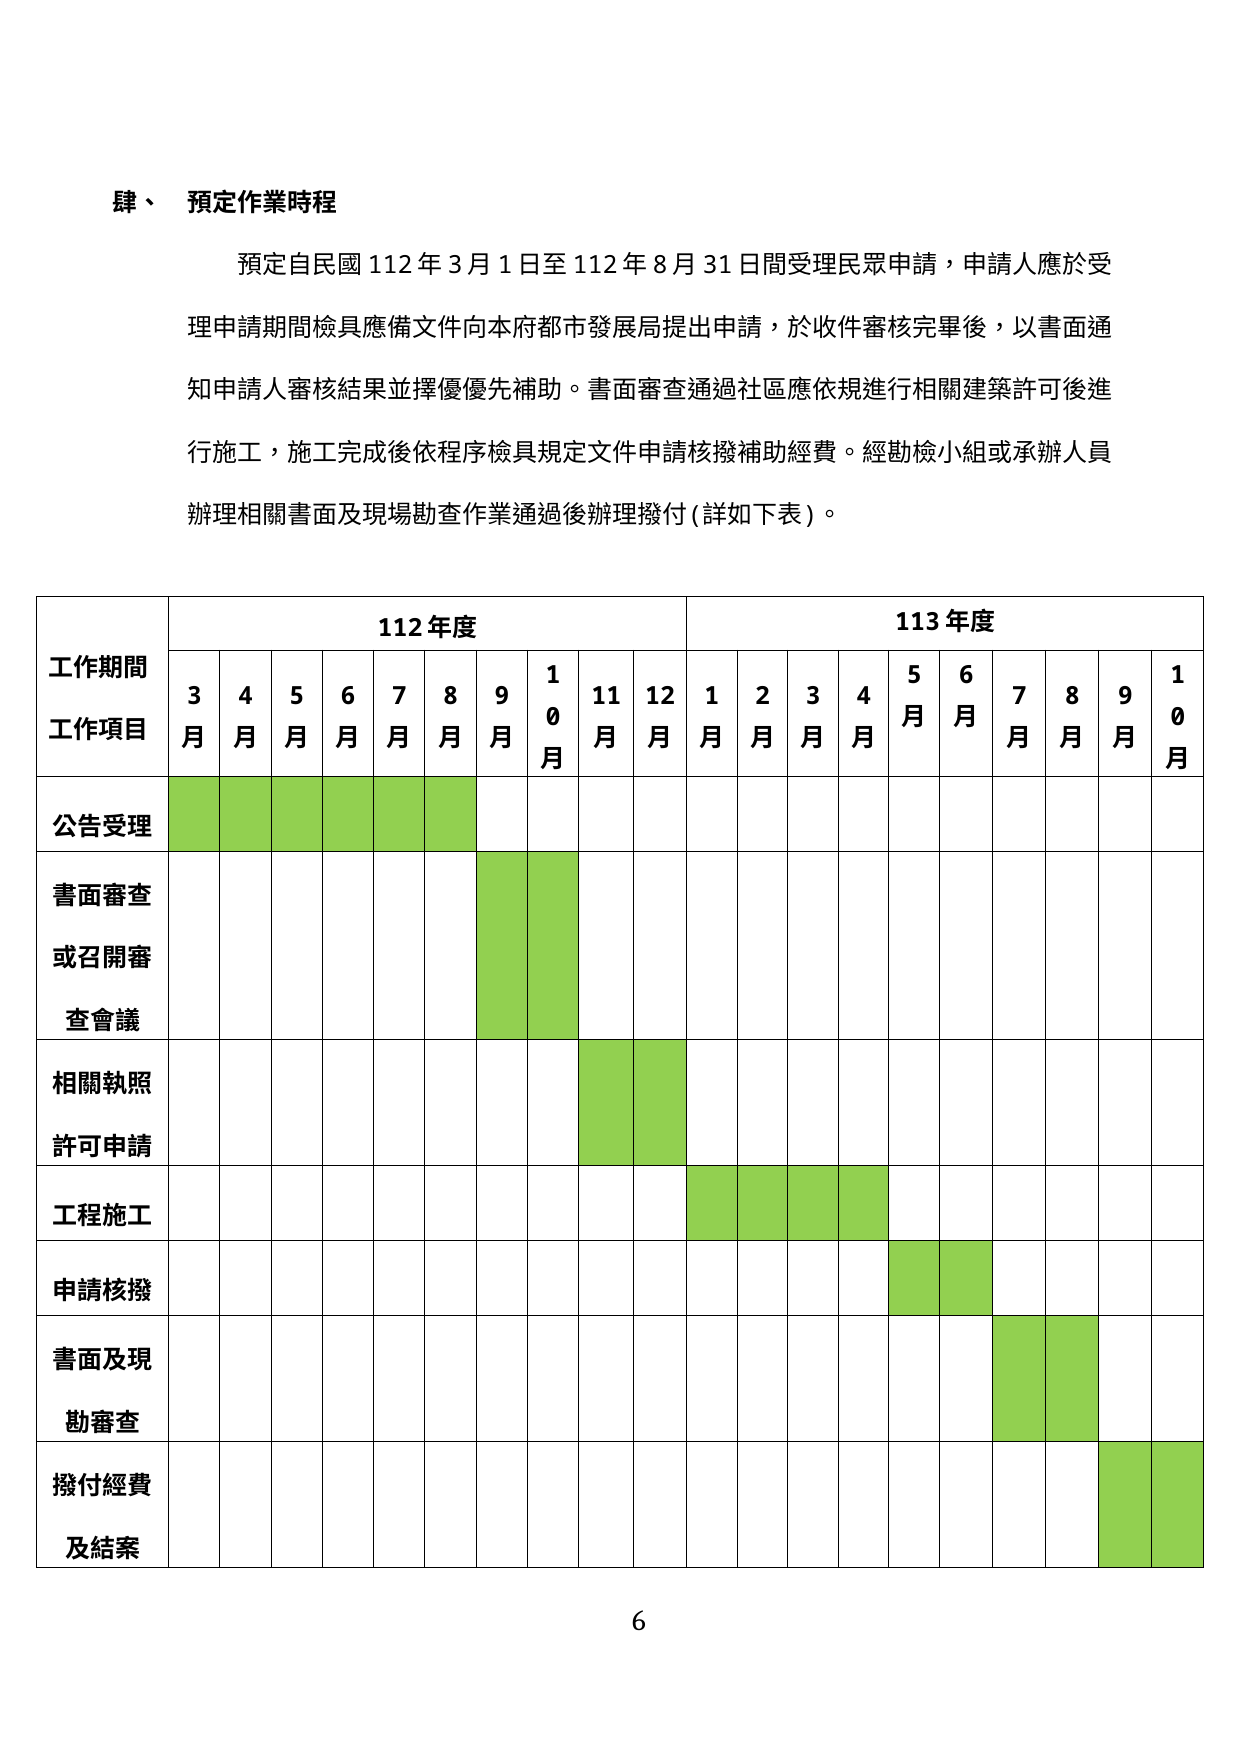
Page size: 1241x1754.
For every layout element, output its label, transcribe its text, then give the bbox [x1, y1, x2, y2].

table_cell [1046, 777, 1098, 851]
table_cell 11月 [579, 651, 633, 776]
table_cell [940, 1316, 992, 1441]
table_header 工作期間 工作項目 [37, 597, 168, 776]
table_cell [738, 1241, 787, 1315]
table_cell [323, 1166, 373, 1240]
table_cell [687, 1442, 737, 1567]
table_cell [889, 1316, 939, 1441]
table_cell [687, 1241, 737, 1315]
table_cell [425, 1040, 476, 1165]
table_cell [220, 852, 271, 1039]
table_cell 公告受理 [37, 777, 168, 851]
table_cell [993, 852, 1045, 1039]
table_cell [477, 1166, 527, 1240]
table_cell [477, 1040, 527, 1165]
table_cell [425, 1316, 476, 1441]
table_cell [940, 777, 992, 851]
table_cell [477, 852, 527, 1039]
table_cell [1152, 1316, 1203, 1441]
table_cell [169, 1442, 219, 1567]
table_cell [477, 1316, 527, 1441]
table_cell [323, 1241, 373, 1315]
list 預定作業時程 [112, 159, 1128, 221]
table_cell [374, 1442, 424, 1567]
table_cell [374, 1316, 424, 1441]
table_cell [579, 1442, 633, 1567]
table_cell [169, 1316, 219, 1441]
table_cell [993, 777, 1045, 851]
table_cell [687, 1316, 737, 1441]
table_cell [1046, 1040, 1098, 1165]
table_cell [220, 1316, 271, 1441]
table_cell 4月 [839, 651, 888, 776]
table_cell [1152, 1166, 1203, 1240]
table_cell [687, 1166, 737, 1240]
table_cell [634, 1040, 686, 1165]
table_cell [839, 777, 888, 851]
table_cell 相關執照 許可申請 [37, 1040, 168, 1165]
table_cell 5月 [272, 651, 322, 776]
table_cell 6月 [323, 651, 373, 776]
table_cell [634, 777, 686, 851]
table_cell [634, 1166, 686, 1240]
table_cell [528, 1040, 578, 1165]
table_cell 8月 [1046, 651, 1098, 776]
table_cell [323, 1040, 373, 1165]
table_cell [788, 852, 838, 1039]
table_cell [687, 777, 737, 851]
table_cell [1099, 1040, 1151, 1165]
table_header 112年度 [169, 597, 686, 649]
table_cell [1099, 1166, 1151, 1240]
table_cell [738, 1166, 787, 1240]
table_cell [323, 1442, 373, 1567]
table_cell [169, 852, 219, 1039]
table_cell [528, 1316, 578, 1441]
table_cell [889, 1040, 939, 1165]
table_cell [993, 1166, 1045, 1240]
table_cell [1099, 852, 1151, 1039]
table_cell [323, 1316, 373, 1441]
table_cell [634, 1241, 686, 1315]
table_cell [1099, 1442, 1151, 1567]
table_cell 撥付經費 及結案 [37, 1442, 168, 1567]
table_cell [374, 1040, 424, 1165]
table_cell [788, 1316, 838, 1441]
table_cell [839, 1316, 888, 1441]
table_cell [425, 1241, 476, 1315]
table_cell [1046, 1316, 1098, 1441]
table_cell 工程施工 [37, 1166, 168, 1240]
table_cell [272, 1316, 322, 1441]
table_cell [940, 1166, 992, 1240]
table_cell [579, 777, 633, 851]
table_cell [374, 1166, 424, 1240]
table_cell [220, 777, 271, 851]
table_cell [889, 1241, 939, 1315]
table_cell 4月 [220, 651, 271, 776]
table_cell [993, 1241, 1045, 1315]
table_cell [528, 852, 578, 1039]
table_cell [528, 1442, 578, 1567]
table_header 113年度 [687, 597, 1203, 649]
table_cell [738, 1316, 787, 1441]
table_cell [839, 1040, 888, 1165]
table_cell [528, 1241, 578, 1315]
table_cell [272, 1442, 322, 1567]
table_cell 8月 [425, 651, 476, 776]
table_cell [839, 1166, 888, 1240]
table_cell 1月 [687, 651, 737, 776]
table_cell [738, 1442, 787, 1567]
table_cell [272, 1166, 322, 1240]
table_cell [634, 852, 686, 1039]
table_cell [579, 852, 633, 1039]
table_cell [272, 777, 322, 851]
table_cell [579, 1316, 633, 1441]
table_cell [738, 777, 787, 851]
table_cell [889, 777, 939, 851]
table_cell [1046, 1166, 1098, 1240]
table_cell [374, 852, 424, 1039]
table_cell [940, 1241, 992, 1315]
table_cell [220, 1166, 271, 1240]
table_cell [579, 1040, 633, 1165]
table_cell 9月 [1099, 651, 1151, 776]
table_cell [477, 1241, 527, 1315]
table_cell 6月 [940, 651, 992, 776]
table_cell [579, 1241, 633, 1315]
table_cell [687, 852, 737, 1039]
table_cell [169, 777, 219, 851]
table_cell 7月 [374, 651, 424, 776]
table_cell 書面審查或召開審查會議 [37, 852, 168, 1039]
text 預定自民國112年3月1日至112年8月31日間受理民眾申請，申請人應於受理申請期間檢具應備文件向本府都市發展局提出申請，於收件審核完畢後，以書面通知申請人審核結果並擇優優先補助。書面審查通過社區應依規進行相關建築許可後進行施工，施工完成後依程序檢具規定文件申請核撥補助經費。經勘檢小組或承辦人員辦理相關書面及現場勘查作業通過後辦理撥付(詳如下表)。 [187, 221, 1128, 534]
table_cell [272, 1241, 322, 1315]
table_cell [272, 852, 322, 1039]
table_cell [1152, 1040, 1203, 1165]
table_cell [940, 1442, 992, 1567]
table_cell [940, 1040, 992, 1165]
table_cell [169, 1241, 219, 1315]
table_cell [788, 1166, 838, 1240]
table_cell [687, 1040, 737, 1165]
table_cell [220, 1040, 271, 1165]
table_cell [374, 777, 424, 851]
table_cell 5月 [889, 651, 939, 776]
table_cell [425, 852, 476, 1039]
table_cell [169, 1040, 219, 1165]
table_cell [738, 1040, 787, 1165]
table_cell 2月 [738, 651, 787, 776]
table_cell 申請核撥 [37, 1241, 168, 1315]
table_cell [579, 1166, 633, 1240]
table_cell [374, 1241, 424, 1315]
table_cell [323, 777, 373, 851]
table_cell [993, 1442, 1045, 1567]
table_cell [220, 1241, 271, 1315]
table_cell [1046, 852, 1098, 1039]
table_cell [889, 1166, 939, 1240]
table_cell [1152, 852, 1203, 1039]
table_cell [425, 1442, 476, 1567]
table_cell [1046, 1442, 1098, 1567]
table_cell [272, 1040, 322, 1165]
table_cell [788, 777, 838, 851]
table_cell [1046, 1241, 1098, 1315]
table_cell [425, 777, 476, 851]
table_cell [1099, 1241, 1151, 1315]
table_cell [477, 1442, 527, 1567]
table_cell [993, 1040, 1045, 1165]
table_cell [1099, 777, 1151, 851]
table_cell [839, 1442, 888, 1567]
table_cell [839, 1241, 888, 1315]
table_cell [788, 1241, 838, 1315]
table_cell [220, 1442, 271, 1567]
table_cell [1099, 1316, 1151, 1441]
table_cell [169, 1166, 219, 1240]
table_cell [634, 1316, 686, 1441]
table_cell [1152, 777, 1203, 851]
table_cell [528, 777, 578, 851]
table_cell [839, 852, 888, 1039]
table_cell [940, 852, 992, 1039]
table_cell [889, 1442, 939, 1567]
table_cell [528, 1166, 578, 1240]
table_cell [1152, 1442, 1203, 1567]
table_cell [788, 1040, 838, 1165]
table_cell [1152, 1241, 1203, 1315]
table_cell 9月 [477, 651, 527, 776]
table_cell [477, 777, 527, 851]
table_cell [788, 1442, 838, 1567]
table_cell [738, 852, 787, 1039]
table_cell [993, 1316, 1045, 1441]
table_cell 10月 [1152, 651, 1203, 776]
table_cell [889, 852, 939, 1039]
table_cell 12月 [634, 651, 686, 776]
table_cell 書面及現勘審查 [37, 1316, 168, 1441]
table_cell [425, 1166, 476, 1240]
table_cell [323, 852, 373, 1039]
table_cell 7月 [993, 651, 1045, 776]
table_cell 3月 [788, 651, 838, 776]
table_cell [634, 1442, 686, 1567]
table_cell 3月 [169, 651, 219, 776]
table_cell 10月 [528, 651, 578, 776]
